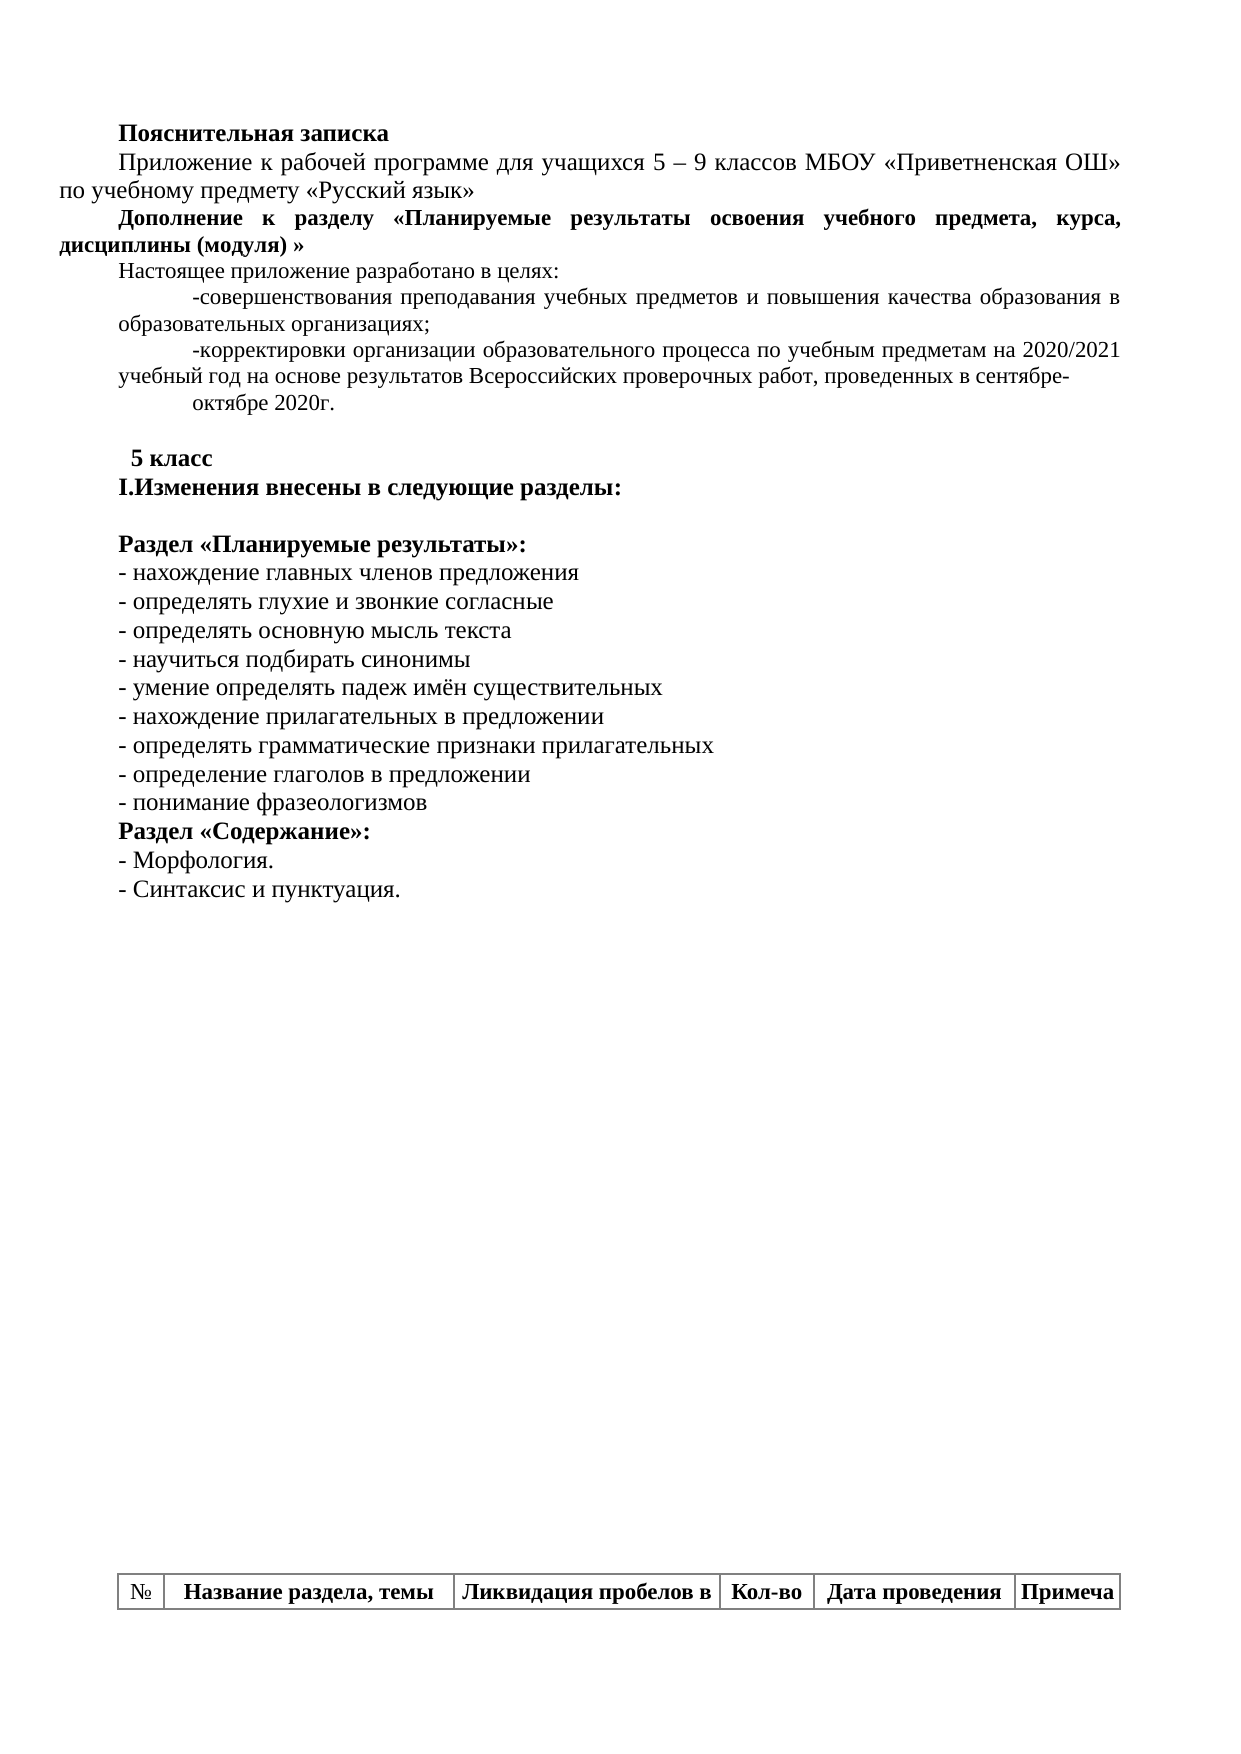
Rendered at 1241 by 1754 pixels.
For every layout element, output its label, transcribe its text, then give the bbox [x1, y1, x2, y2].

text - определять основную мысль текста [118, 615, 1122, 644]
text -корректировки организации образовательного процесса по учебным предметам на 2020/2021 учебный год на основе результатов Всероссийских проверочных работ, проведенных в сентябре- [118, 336, 1122, 389]
text - определение глаголов в предложении [118, 759, 1122, 787]
table_header № [119, 1575, 163, 1608]
text Дополнение к разделу «Планируемые результаты освоения учебного предмета, курса, дисциплины (модуля) » [59, 204, 1122, 257]
text Пояснительная записка [118, 118, 1122, 147]
text - определять грамматические признаки прилагательных [118, 730, 1122, 759]
text - Морфология. [118, 845, 1122, 874]
text - умение определять падеж имён существительных [118, 672, 1122, 701]
text - нахождение прилагательных в предложении [118, 701, 1122, 730]
text Приложение к рабочей программе для учащихся 5 – 9 классов МБОУ «Приветненская ОШ» по учебному предмету «Русский язык» [59, 147, 1122, 204]
text - Синтаксис и пунктуация. [118, 874, 1122, 902]
text 5 класс [118, 443, 1122, 472]
text Настоящее приложение разработано в целях: [59, 257, 1122, 283]
table_header Дата проведения [815, 1575, 1014, 1608]
text - понимание фразеологизмов [118, 787, 1122, 816]
table_header Ликвидация пробелов в [455, 1575, 719, 1608]
table_header Название раздела, темы [165, 1575, 453, 1608]
table_header Примеча [1016, 1575, 1119, 1608]
text I.Изменения внесены в следующие разделы: [118, 472, 1122, 501]
text -совершенствования преподавания учебных предметов и повышения качества образования в образовательных организациях; [118, 283, 1122, 336]
text Раздел «Планируемые результаты»: [118, 529, 1122, 557]
text - нахождение главных членов предложения [118, 557, 1122, 586]
text - определять глухие и звонкие согласные [118, 586, 1122, 615]
table_header Кол-во [721, 1575, 813, 1608]
text - научиться подбирать синонимы [118, 644, 1122, 672]
text Раздел «Содержание»: [118, 816, 1122, 845]
text октябре 2020г. [118, 389, 1122, 415]
